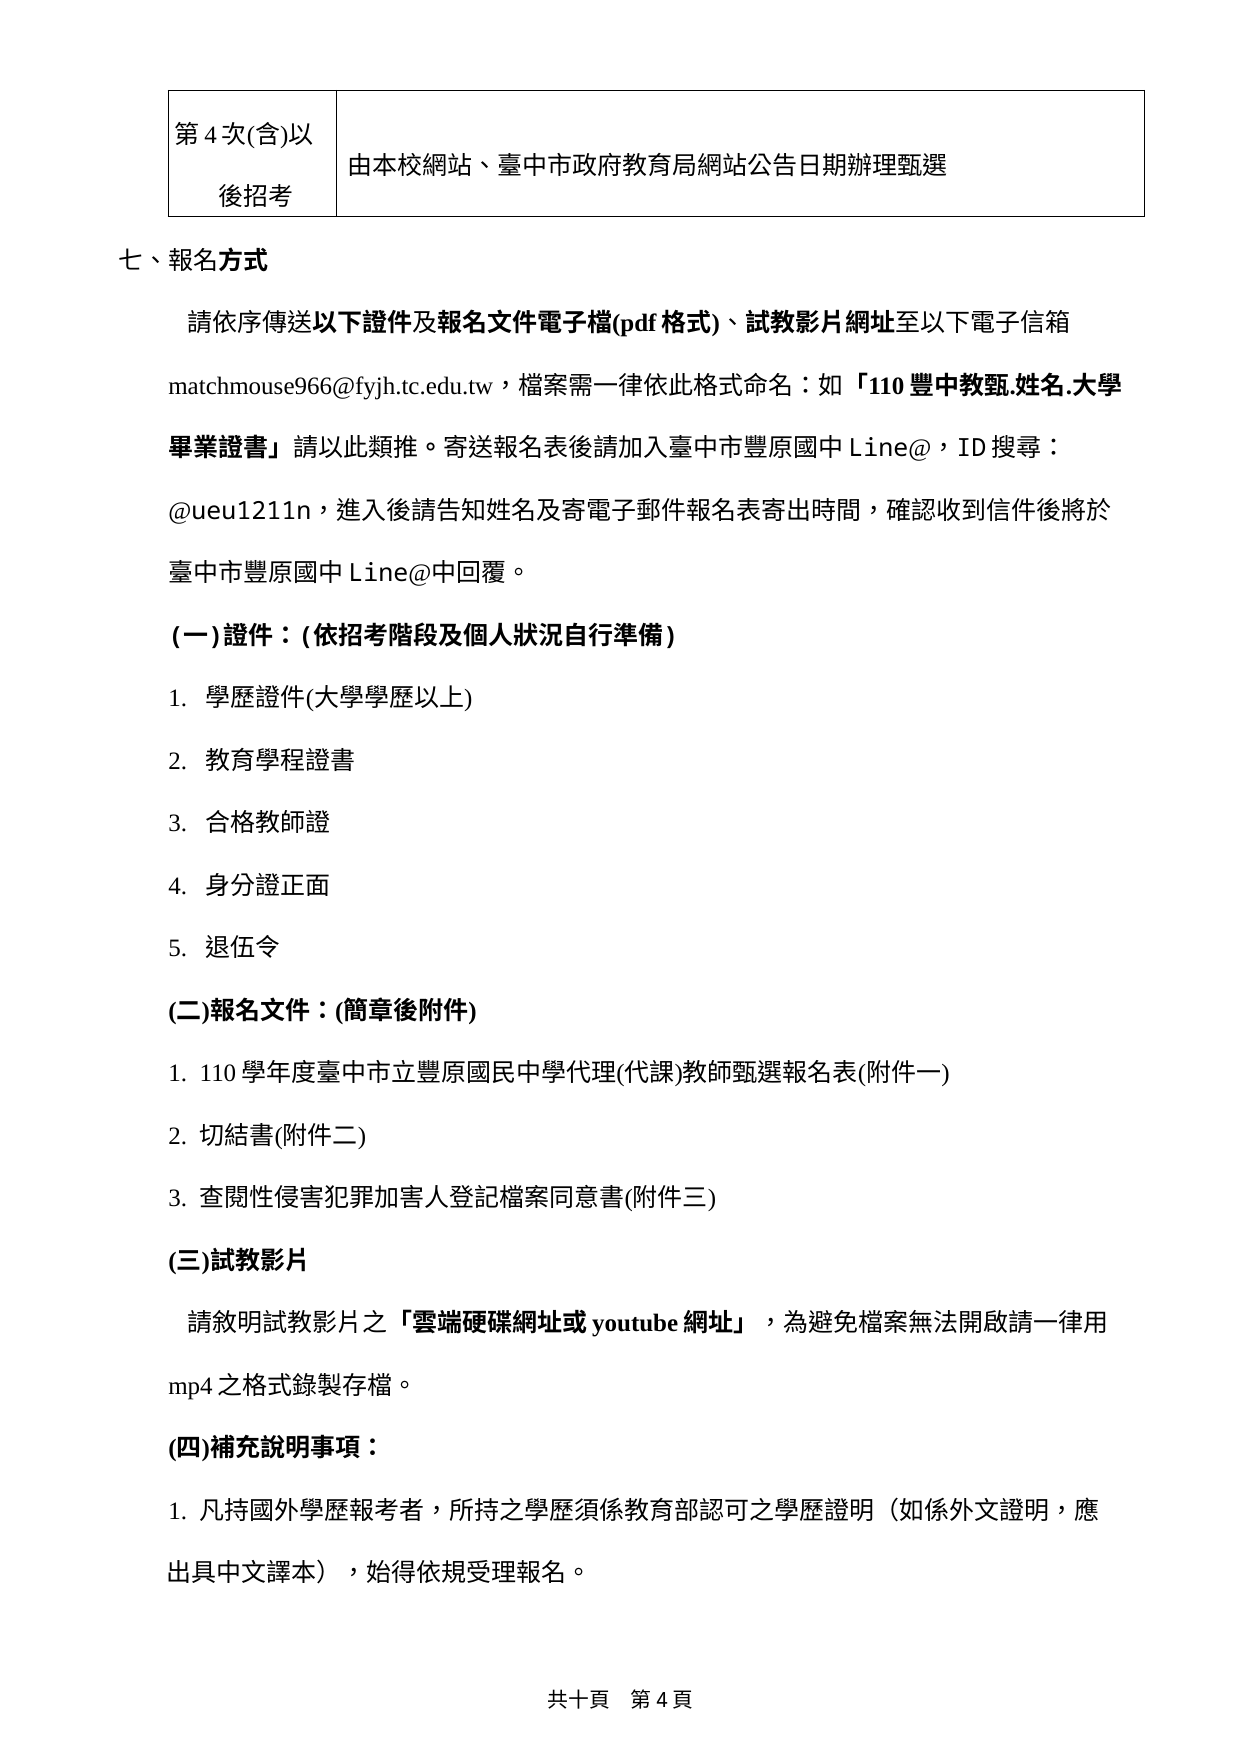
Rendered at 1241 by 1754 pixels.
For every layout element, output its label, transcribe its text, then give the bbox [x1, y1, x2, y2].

text 3. 查閱性侵害犯罪加害人登記檔案同意書(附件三) [168, 1154, 1122, 1217]
text (二)報名文件：(簡章後附件) [168, 967, 1122, 1029]
list 退伍令 [168, 904, 1122, 967]
text 1. 凡持國外學歷報考者，所持之學歷須係教育部認可之學歷證明（如係外文證明，應出具中文譯本），始得依規受理報名。 [166, 1467, 1122, 1592]
text 請依序傳送以下證件及報名文件電子檔(pdf格式)、試教影片網址至以下電子信箱matchmouse966@fyjh.tc.edu.tw，檔案需一律依此格式命名：如「110豐中教甄.姓名.大學畢業證書」請以此類推。寄送報名表後請加入臺中市豐原國中Line@，ID搜尋：@ueu1211n，進入後請告知姓名及寄電子郵件報名表寄出時間，確認收到信件後將於 臺中市豐原國中Line@中回覆。 [168, 279, 1122, 592]
list 學歷證件(大學學歷以上) [168, 654, 1122, 717]
table_cell 由本校網站、臺中市政府教育局網站公告日期辦理甄選 [337, 91, 1144, 216]
text 請敘明試教影片之「雲端硬碟網址或youtube網址」，為避免檔案無法開啟請一律用mp4之格式錄製存檔。 [168, 1279, 1122, 1404]
text (一)證件：(依招考階段及個人狀況自行準備) [168, 592, 1122, 654]
list 合格教師證 [168, 779, 1122, 842]
text 1. 110學年度臺中市立豐原國民中學代理(代課)教師甄選報名表(附件一) [168, 1029, 1122, 1092]
list 教育學程證書 [168, 717, 1122, 779]
text (三)試教影片 [168, 1217, 1122, 1279]
list 身分證正面 [168, 842, 1122, 904]
text (四)補充說明事項： [168, 1404, 1122, 1467]
text 2. 切結書(附件二) [168, 1092, 1122, 1154]
table_cell 第4次(含)以後招考 [169, 91, 336, 216]
text 七、報名方式 [118, 217, 1122, 279]
